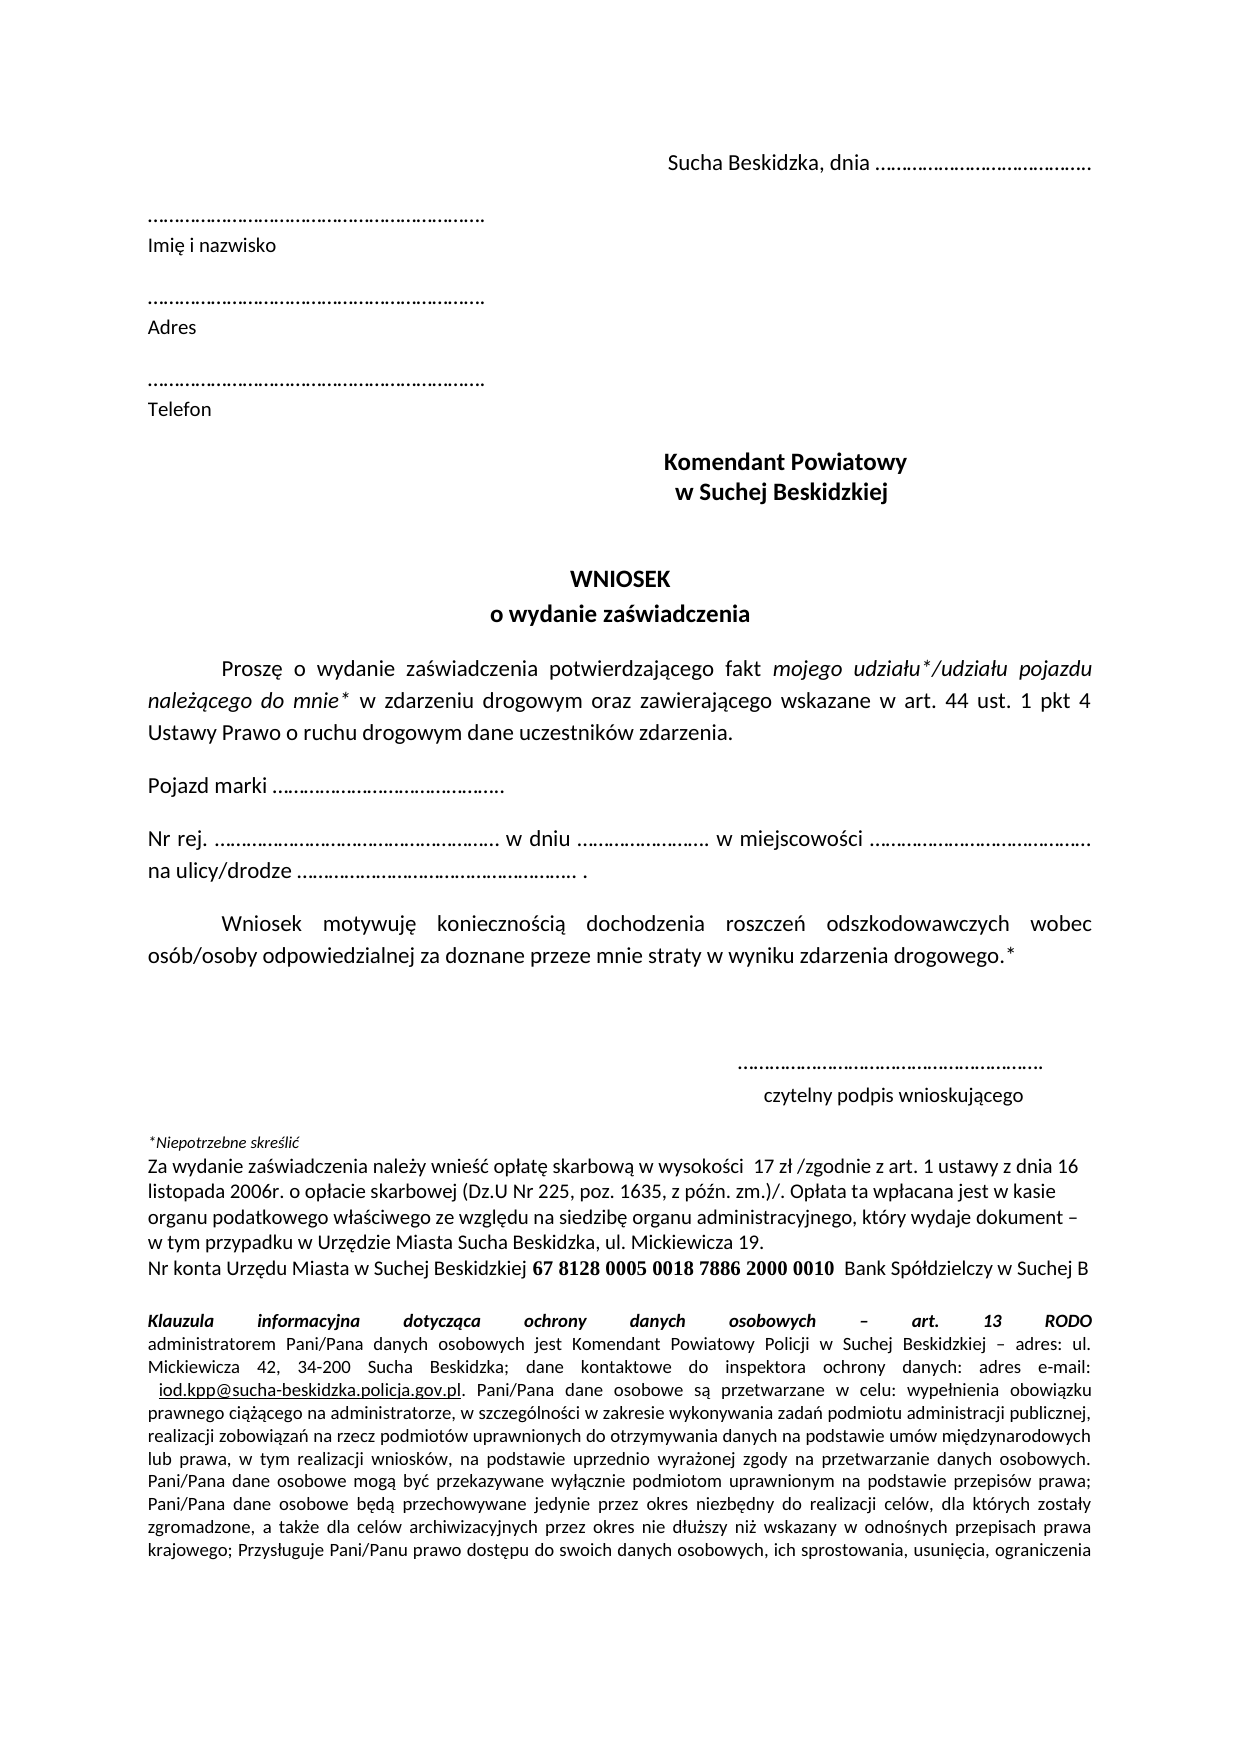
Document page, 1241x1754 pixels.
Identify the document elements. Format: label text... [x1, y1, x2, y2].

text Klauzula informacyjna dotycząca ochrony danych osobowych – art. 13 RODO administratorem Pani/Pana danych osobowych jest Komendant Powiatowy Policji w Suchej Beskidzkiej – adres: ul. Mickiewicza 42, 34-200 Sucha Beskidzka; dane kontaktowe do inspektora ochrony danych: adres e-mail: iod.kpp@sucha-beskidzka.policja.gov.pl. Pani/Pana dane osobowe są przetwarzane w celu: wypełnienia obowiązku prawnego ciążącego na administratorze, w szczególności w zakresie wykonywania zadań podmiotu administracji publicznej, realizacji zobowiązań na rzecz podmiotów uprawnionych do otrzymywania danych na podstawie umów międzynarodowych lub prawa, w tym realizacji wniosków, na podstawie uprzednio wyrażonej zgody na przetwarzanie danych osobowych. Pani/Pana dane osobowe mogą być przekazywane wyłącznie podmiotom uprawnionym na podstawie przepisów prawa; Pani/Pana dane osobowe będą przechowywane jedynie przez okres niezbędny do realizacji celów, dla których zostały zgromadzone, a także dla celów archiwizacyjnych przez okres nie dłuższy niż wskazany w odnośnych przepisach prawa krajowego; Przysługuje Pani/Panu prawo dostępu do swoich danych osobowych, ich sprostowania, usunięcia, ograniczenia [148, 1309, 1093, 1561]
text *Niepotrzebne skreślić Za wydanie zaświadczenia należy wnieść opłatę skarbową w wysokości 17 zł /zgodnie z art. 1 ustawy z dnia 16 listopada 2006r. o opłacie skarbowej (Dz.U Nr 225, poz. 1635, z późn. zm.)/. Opłata ta wpłacana jest w kasie organu podatkowego właściwego ze względu na siedzibę organu administracyjnego, który wydaje dokument – w tym przypadku w Urzędzie Miasta Sucha Beskidzka, ul. Mickiewicza 19. Nr konta Urzędu Miasta w Suchej Beskidzkiej 67 8128 0005 0018 7886 2000 0010 Bank Spółdzielczy w Suchej B [148, 1133, 1093, 1280]
text …………………………………………………. czytelny podpis wnioskującego [664, 1047, 1093, 1108]
text Nr rej. ……………………………………………… w dniu ……………………. w miejscowości …………………………………… na ulicy/drodze …………………………………………….. . [148, 824, 1093, 884]
text Proszę o wydanie zaświadczenia potwierdzającego fakt mojego udziału*/udziału pojazdu należącego do mnie* w zdarzeniu drogowym oraz zawierającego wskazane w art. 44 ust. 1 pkt 4 Ustawy Prawo o ruchu drogowym dane uczestników zdarzenia. [148, 654, 1093, 746]
text ………………………………………………………. Adres [148, 282, 1093, 339]
text Sucha Beskidzka, dnia ………………………………….. [148, 148, 1093, 176]
text Wniosek motywuję koniecznością dochodzenia roszczeń odszkodowawczych wobec osób/osoby odpowiedzialnej za doznane przeze mnie straty w wyniku zdarzenia drogowego.* [148, 909, 1093, 969]
text ………………………………………………………. Imię i nazwisko [148, 201, 1093, 258]
text Komendant Powiatowy w Suchej Beskidzkiej [590, 446, 1093, 507]
text ………………………………………………………. Telefon [148, 364, 1093, 421]
text Pojazd marki …………………………………….. [148, 771, 1093, 799]
text WNIOSEK o wydanie zaświadczenia [148, 528, 1093, 628]
